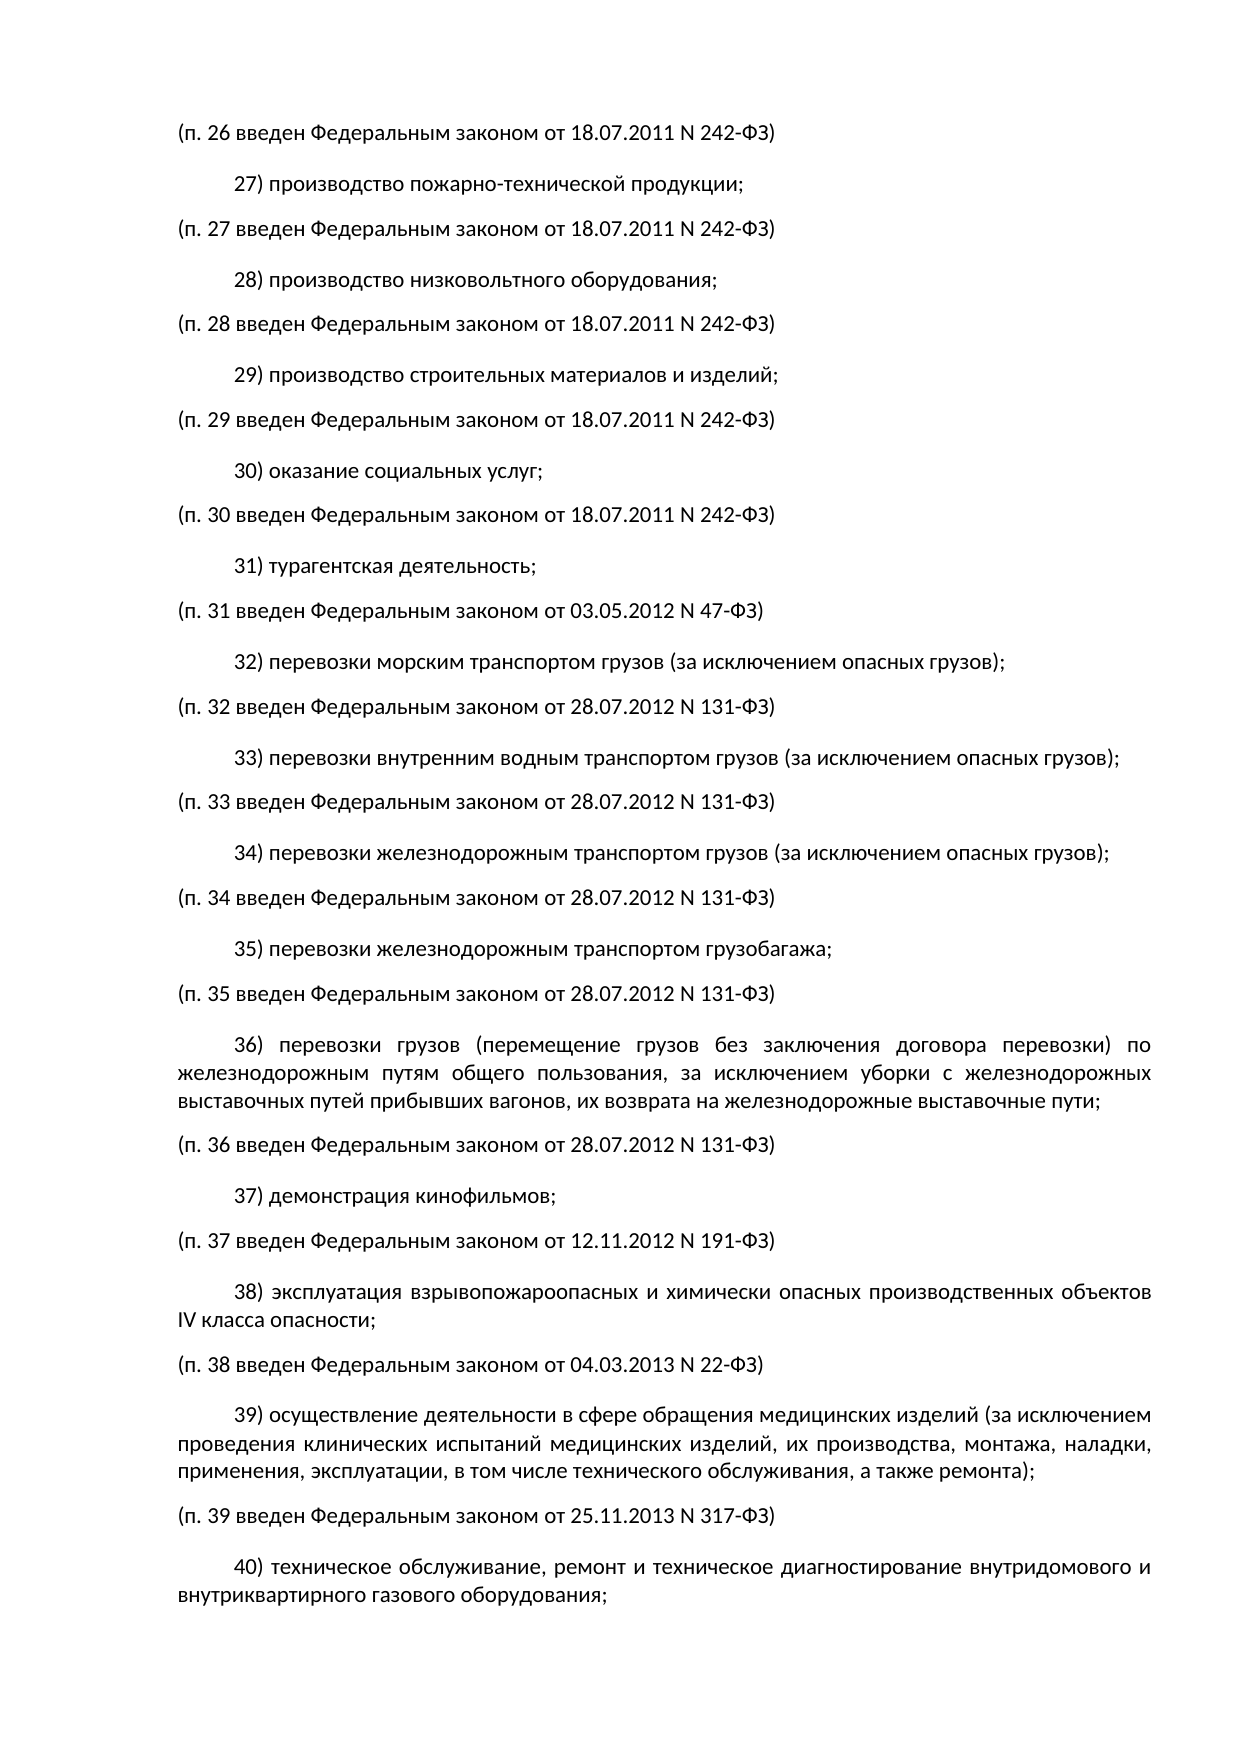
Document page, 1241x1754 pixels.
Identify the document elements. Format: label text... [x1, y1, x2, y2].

text (п. 32 введен Федеральным законом от 28.07.2012 N 131-ФЗ) [177, 692, 1152, 720]
text (п. 38 введен Федеральным законом от 04.03.2013 N 22-ФЗ) [177, 1350, 1152, 1378]
text (п. 39 введен Федеральным законом от 25.11.2013 N 317-ФЗ) [177, 1501, 1152, 1529]
text (п. 27 введен Федеральным законом от 18.07.2011 N 242-ФЗ) [177, 214, 1152, 242]
text 35) перевозки железнодорожным транспортом грузобагажа; [177, 934, 1152, 962]
text (п. 30 введен Федеральным законом от 18.07.2011 N 242-ФЗ) [177, 501, 1152, 529]
text 40) техническое обслуживание, ремонт и техническое диагностирование внутридомового и внутриквартирного газового оборудования; [177, 1552, 1152, 1608]
text 37) демонстрация кинофильмов; [177, 1181, 1152, 1209]
text (п. 34 введен Федеральным законом от 28.07.2012 N 131-ФЗ) [177, 883, 1152, 911]
text (п. 29 введен Федеральным законом от 18.07.2011 N 242-ФЗ) [177, 405, 1152, 433]
text 36) перевозки грузов (перемещение грузов без заключения договора перевозки) по железнодорожным путям общего пользования, за исключением уборки с железнодорожных выставочных путей прибывших вагонов, их возврата на железнодорожные выставочные пути; [177, 1030, 1152, 1114]
text 38) эксплуатация взрывопожароопасных и химически опасных производственных объектов IV класса опасности; [177, 1277, 1152, 1333]
text 39) осуществление деятельности в сфере обращения медицинских изделий (за исключением проведения клинических испытаний медицинских изделий, их производства, монтажа, наладки, применения, эксплуатации, в том числе технического обслуживания, а также ремонта); [177, 1401, 1152, 1485]
text (п. 26 введен Федеральным законом от 18.07.2011 N 242-ФЗ) [177, 118, 1152, 146]
text 33) перевозки внутренним водным транспортом грузов (за исключением опасных грузов); [177, 743, 1152, 771]
text 27) производство пожарно-технической продукции; [177, 169, 1152, 197]
text (п. 28 введен Федеральным законом от 18.07.2011 N 242-ФЗ) [177, 309, 1152, 337]
text 29) производство строительных материалов и изделий; [177, 360, 1152, 388]
text (п. 36 введен Федеральным законом от 28.07.2012 N 131-ФЗ) [177, 1130, 1152, 1158]
text 31) турагентская деятельность; [177, 552, 1152, 579]
text 28) производство низковольтного оборудования; [177, 265, 1152, 293]
text 32) перевозки морским транспортом грузов (за исключением опасных грузов); [177, 647, 1152, 675]
text (п. 31 введен Федеральным законом от 03.05.2012 N 47-ФЗ) [177, 596, 1152, 624]
text (п. 33 введен Федеральным законом от 28.07.2012 N 131-ФЗ) [177, 787, 1152, 816]
text 30) оказание социальных услуг; [177, 456, 1152, 484]
text (п. 37 введен Федеральным законом от 12.11.2012 N 191-ФЗ) [177, 1226, 1152, 1254]
text (п. 35 введен Федеральным законом от 28.07.2012 N 131-ФЗ) [177, 979, 1152, 1007]
text 34) перевозки железнодорожным транспортом грузов (за исключением опасных грузов); [177, 838, 1152, 866]
